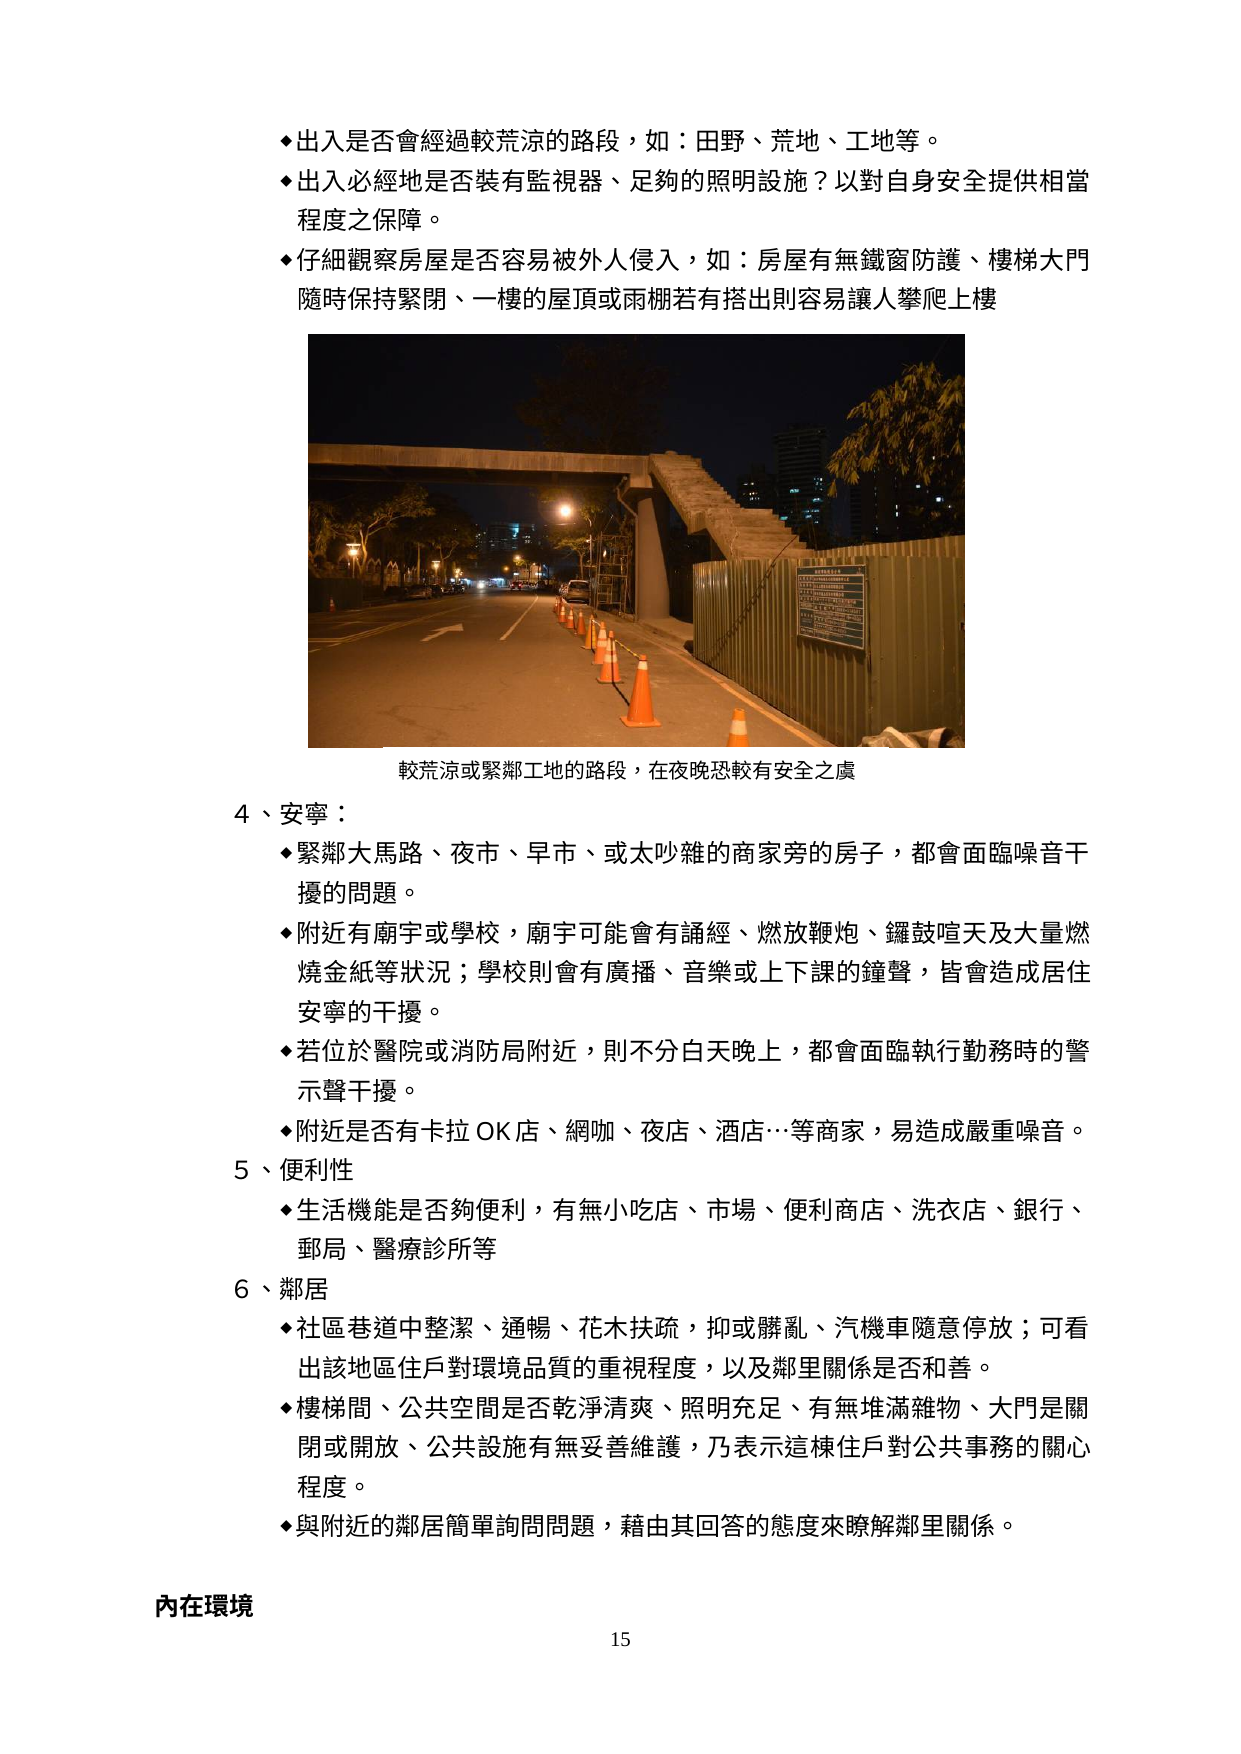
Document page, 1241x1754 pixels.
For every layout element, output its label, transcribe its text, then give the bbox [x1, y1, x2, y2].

text 若位於醫院或消防局附近，則不分白天晚上，都會面臨執行勤務時的警示聲干擾。 [279, 1028, 1092, 1108]
text 附近有廟宇或學校，廟宇可能會有誦經、燃放鞭炮、鑼鼓喧天及大量燃燒金紙等狀況；學校則會有廣播、音樂或上下課的鐘聲，皆會造成居住安寧的干擾。 [279, 910, 1092, 1028]
text 出入是否會經過較荒涼的路段，如：田野、荒地、工地等。 [279, 118, 1092, 158]
text 與附近的鄰居簡單詢問問題，藉由其回答的態度來瞭解鄰里關係。 [279, 1503, 1092, 1543]
text 社區巷道中整潔、通暢、花木扶疏，抑或髒亂、汽機車隨意停放；可看出該地區住戶對環境品質的重視程度，以及鄰里關係是否和善。 [279, 1306, 1092, 1385]
text 附近是否有卡拉OK店、網咖、夜店、酒店…等商家，易造成嚴重噪音。 [279, 1108, 1092, 1147]
text 樓梯間、公共空間是否乾淨清爽、照明充足、有無堆滿雜物、大門是關閉或開放、公共設施有無妥善維護，乃表示這棟住戶對公共事務的關心程度。 [279, 1385, 1092, 1503]
text 出入必經地是否裝有監視器、足夠的照明設施？以對自身安全提供相當程度之保障。 [279, 158, 1092, 237]
text 緊鄰大馬路、夜市、早市、或太吵雜的商家旁的房子，都會面臨噪音干擾的問題。 [279, 831, 1092, 910]
text 仔細觀察房屋是否容易被外人侵入，如：房屋有無鐵窗防護、樓梯大門隨時保持緊閉、一樓的屋頂或雨棚若有搭出則容易讓人攀爬上樓 [279, 237, 1092, 316]
text ４、安寧： [150, 791, 1092, 831]
text ６、鄰居 [150, 1266, 1092, 1306]
text 內在環境 [147, 1583, 1092, 1622]
text 生活機能是否夠便利，有無小吃店、市場、便利商店、洗衣店、銀行、郵局、醫療診所等 [279, 1187, 1092, 1266]
text ５、便利性 [150, 1147, 1092, 1187]
